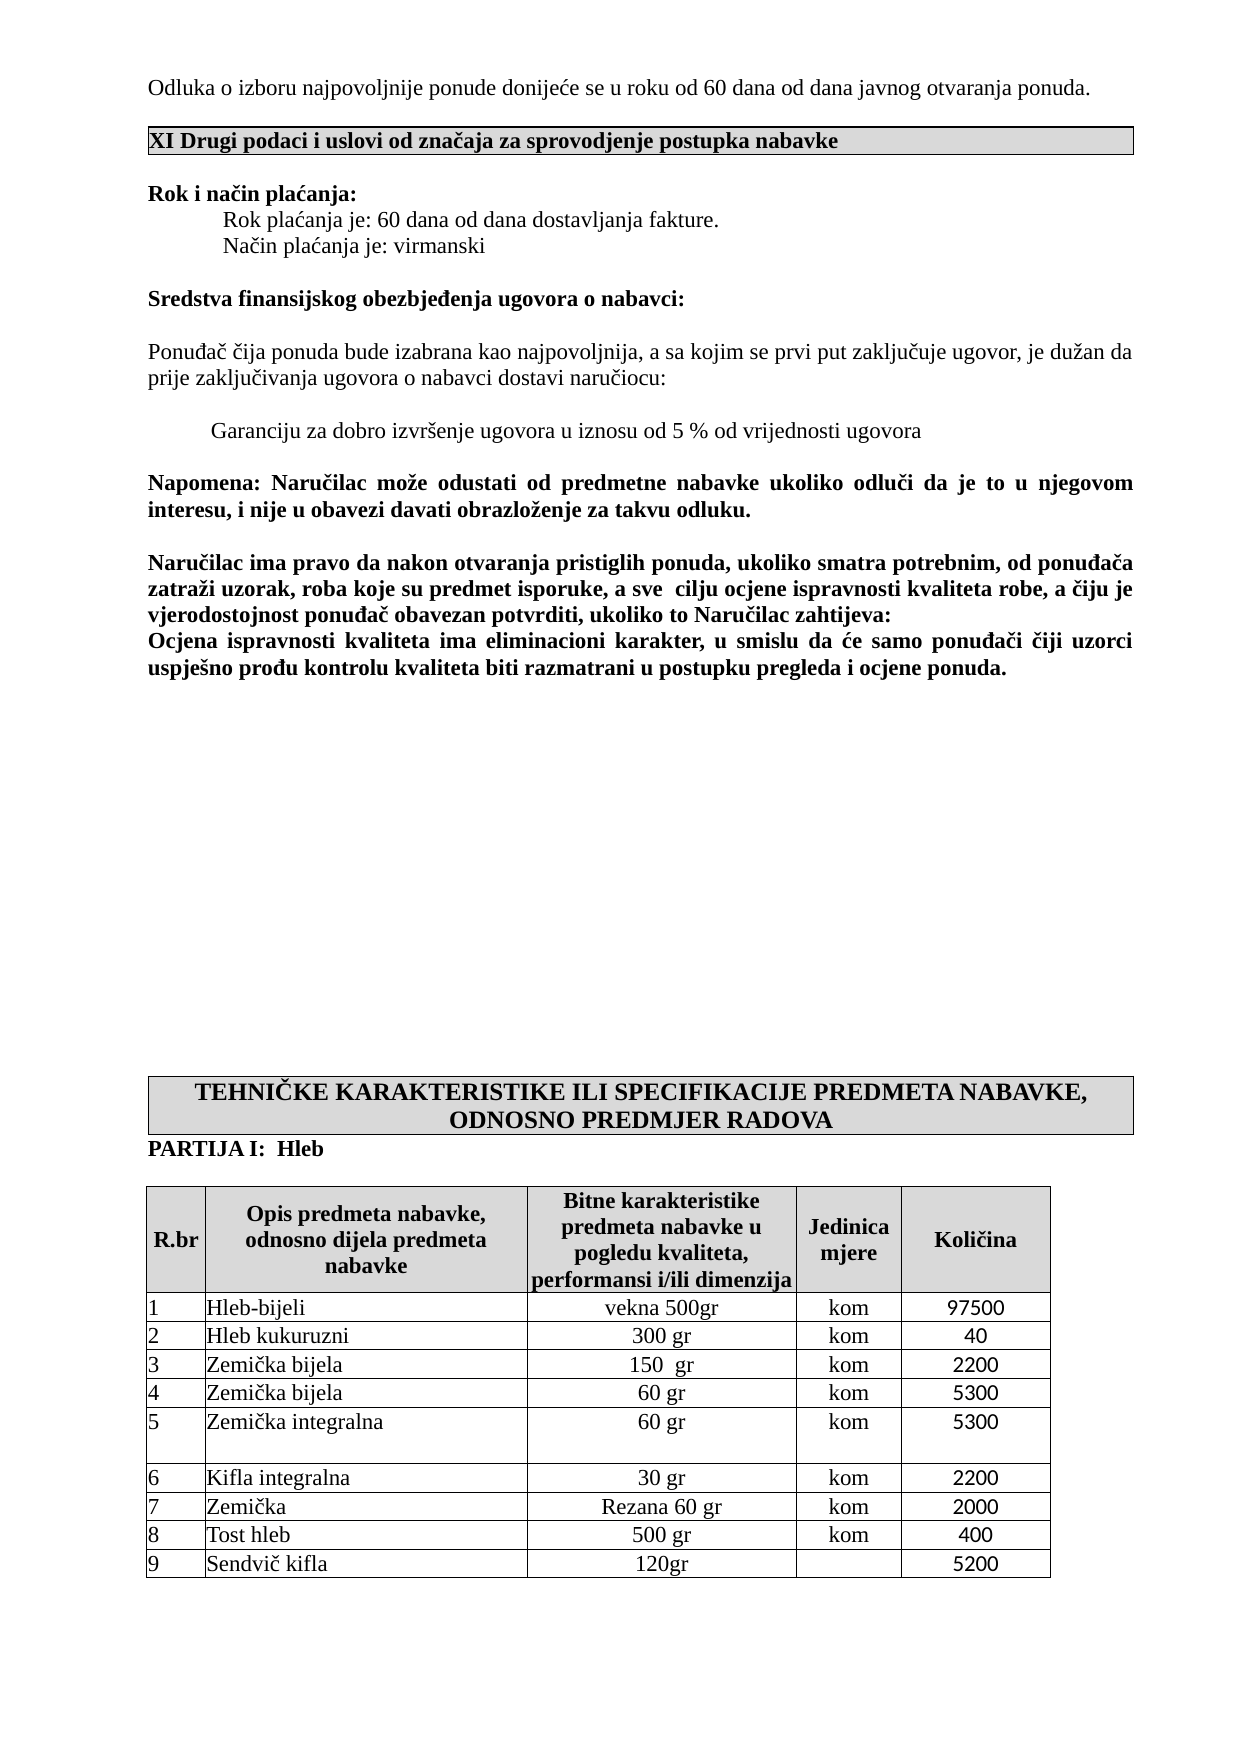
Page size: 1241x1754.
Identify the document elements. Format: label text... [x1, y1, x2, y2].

table_cell Zemička integralna [206, 1408, 527, 1435]
text Ponuđač čija ponuda bude izabrana kao najpovoljnija, a sa kojim se prvi put zaključuje ugovor, je dužan da prije zaključivanja ugovora o nabavci dostavi naručiocu: [148, 338, 1134, 390]
subtitle TEHNIČKE KARAKTERISTIKE ILI SPECIFIKACIJE PREDMETA NABAVKE, ODNOSNO PREDMJER RADOVA [149, 1077, 1133, 1134]
table_cell Rezana 60 gr [528, 1493, 796, 1520]
text PARTIJA I: Hleb [148, 1135, 1134, 1162]
text Napomena: Naručilac može odustati od predmetne nabavke ukoliko odluči da je to u njegovom interesu, i nije u obavezi davati obrazloženje za takvu odluku. [148, 469, 1134, 522]
table_cell kom [797, 1493, 901, 1520]
text Rok i način plaćanja: [148, 179, 1134, 206]
table_cell 2000 [902, 1493, 1050, 1520]
text Naručilac ima pravo da nakon otvaranja pristiglih ponuda, ukoliko smatra potrebnim, od ponuđača zatraži uzorak, roba koje su predmet isporuke, a sve cilju ocjene ispravnosti kvaliteta robe, a čiju je vjerodostojnost ponuđač obavezan potvrditi, ukoliko to Naručilac zahtijeva: [148, 548, 1134, 628]
table_cell 2 [147, 1322, 205, 1349]
table_cell vekna 500gr [528, 1293, 796, 1321]
table_cell 150 gr [528, 1350, 796, 1378]
table_cell kom [797, 1408, 901, 1435]
table_cell 7 [147, 1493, 205, 1520]
table_cell [147, 1435, 205, 1463]
table_cell kom [797, 1379, 901, 1406]
table_header Opis predmeta nabavke, odnosno dijela predmeta nabavke [206, 1187, 527, 1292]
list  Garanciju za dobro izvršenje ugovora u iznosu od 5 % od vrijednosti ugovora [187, 417, 1134, 443]
table_cell 120gr [528, 1550, 796, 1577]
table_cell Zemička bijela [206, 1379, 527, 1406]
table_cell 5300 [902, 1408, 1050, 1435]
table_cell 2200 [902, 1464, 1050, 1491]
text Sredstva finansijskog obezbjeđenja ugovora o nabavci: [148, 285, 1134, 311]
table_cell 5200 [902, 1550, 1050, 1577]
table_cell 30 gr [528, 1464, 796, 1491]
text XI Drugi podaci i uslovi od značaja za sprovodjenje postupka nabavke [149, 128, 1133, 154]
table_cell Zemička [206, 1493, 527, 1520]
text Način plaćanja je: virmanski [223, 232, 1134, 259]
table_cell kom [797, 1350, 901, 1378]
table_cell [902, 1435, 1050, 1463]
table_cell kom [797, 1322, 901, 1349]
text Ocjena ispravnosti kvaliteta ima eliminacioni karakter, u smislu da će samo ponuđači čiji uzorci uspješno prođu kontrolu kvaliteta biti razmatrani u postupku pregleda i ocjene ponuda. [148, 628, 1134, 680]
table_cell 400 [902, 1521, 1050, 1548]
table_cell Hleb kukuruzni [206, 1322, 527, 1349]
table_cell [206, 1435, 527, 1463]
table_cell Hleb-bijeli [206, 1293, 527, 1321]
table_cell 5 [147, 1408, 205, 1435]
table_cell kom [797, 1464, 901, 1491]
table_header Bitne karakteristike predmeta nabavke u pogledu kvaliteta, performansi i/ili dimenzija [528, 1187, 796, 1292]
table_cell 300 gr [528, 1322, 796, 1349]
table_cell Kifla integralna [206, 1464, 527, 1491]
table_cell Zemička bijela [206, 1350, 527, 1378]
table_cell 8 [147, 1521, 205, 1548]
table_header R.br [147, 1187, 205, 1292]
table_cell Sendvič kifla [206, 1550, 527, 1577]
table_cell 97500 [902, 1293, 1050, 1321]
table_cell kom [797, 1293, 901, 1321]
table_cell 1 [147, 1293, 205, 1321]
table_cell 6 [147, 1464, 205, 1491]
table_cell 9 [147, 1550, 205, 1577]
table_cell [528, 1435, 796, 1463]
table_cell kom [797, 1521, 901, 1548]
table_header Jedinica mjere [797, 1187, 901, 1292]
table_cell 5300 [902, 1379, 1050, 1406]
table_header Količina [902, 1187, 1050, 1292]
table_cell 40 [902, 1322, 1050, 1349]
table_cell 3 [147, 1350, 205, 1378]
table_cell 60 gr [528, 1379, 796, 1406]
text Odluka o izboru najpovoljnije ponude donijeće se u roku od 60 dana od dana javnog otvaranja ponuda. [148, 74, 1134, 100]
table_cell Tost hleb [206, 1521, 527, 1548]
table_cell 4 [147, 1379, 205, 1406]
table_cell 2200 [902, 1350, 1050, 1378]
table_cell [797, 1435, 901, 1463]
table_cell 60 gr [528, 1408, 796, 1435]
table_cell [797, 1550, 901, 1577]
table_cell 500 gr [528, 1521, 796, 1548]
text Rok plaćanja je: 60 dana od dana dostavljanja fakture. [223, 206, 1134, 232]
